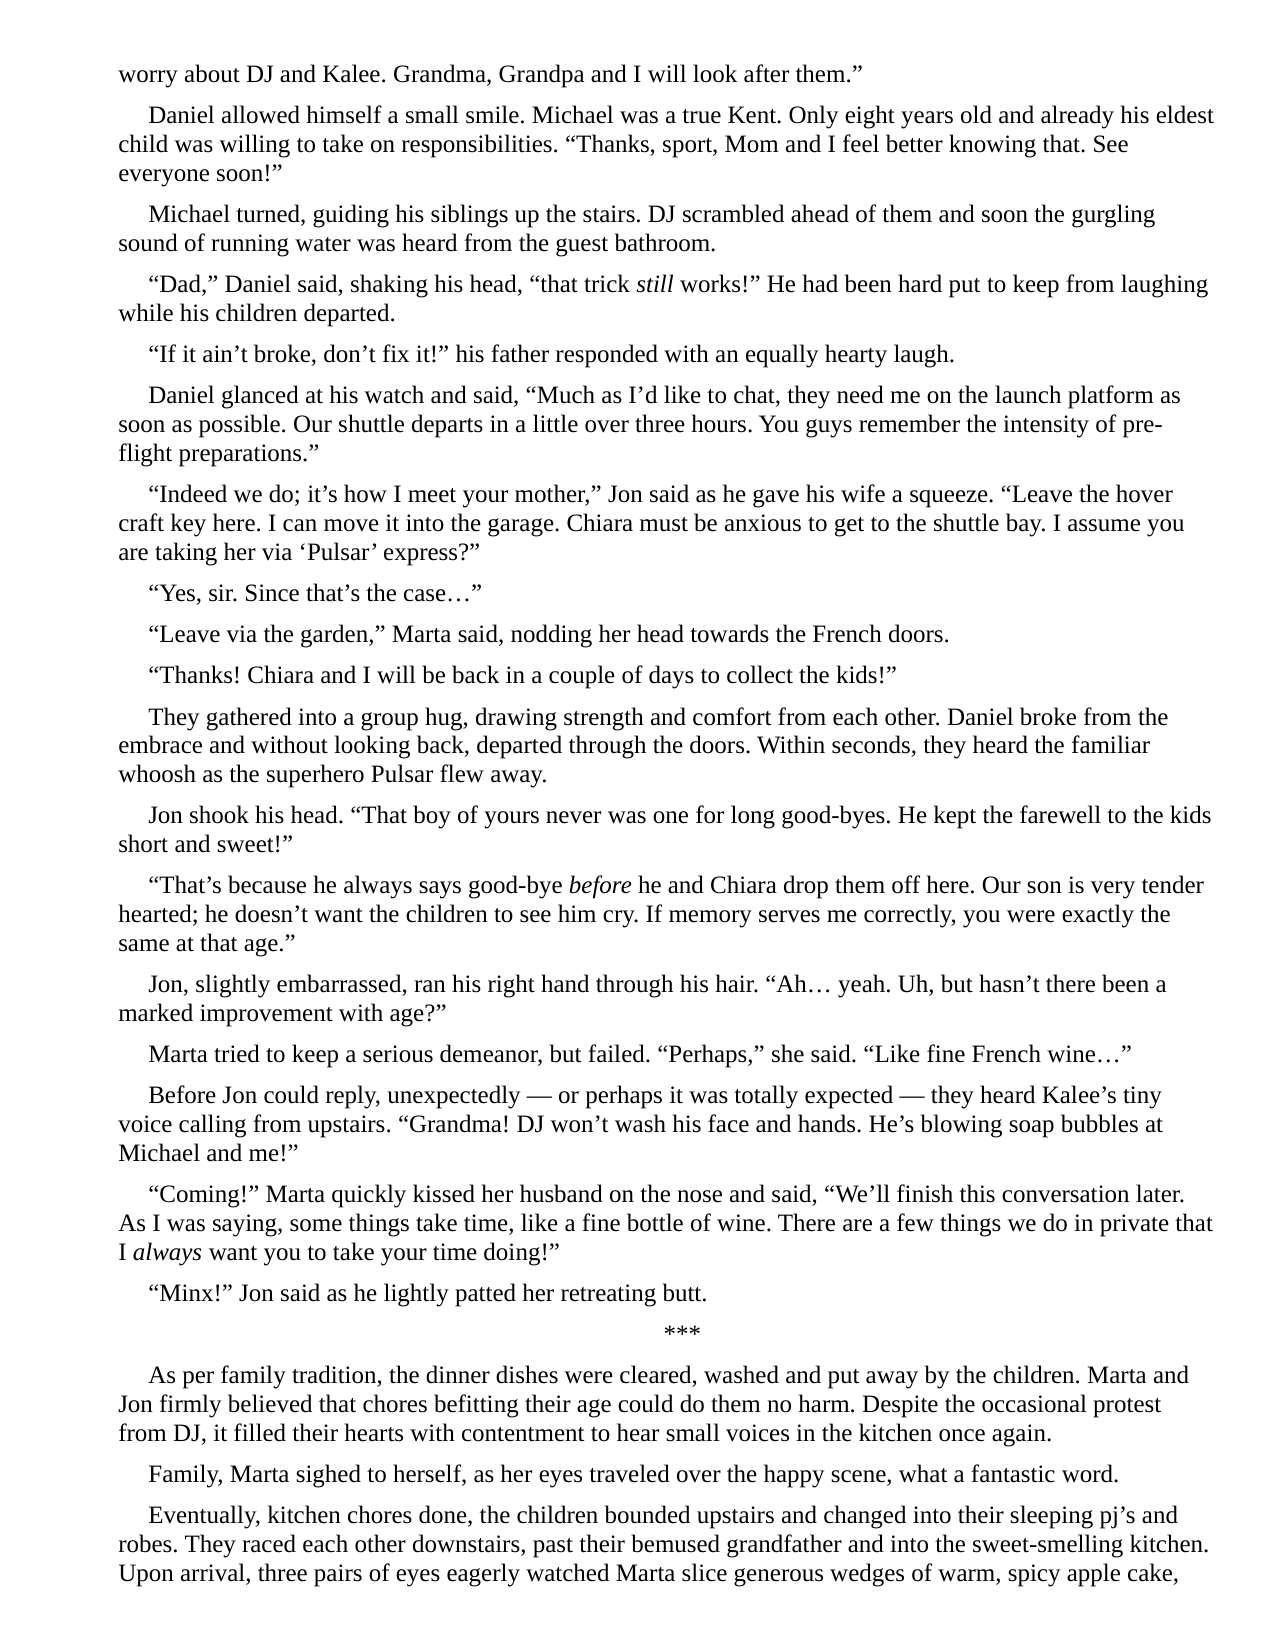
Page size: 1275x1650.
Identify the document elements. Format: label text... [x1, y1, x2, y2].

text “Indeed we do; it’s how I meet your mother,” Jon said as he gave his wife a squeeze. “Leave the hover craft key here. I can move it into the garage. Chiara must be anxious to get to the shuttle bay. I assume you are taking her via ‘Pulsar’ express?” [118, 479, 1216, 565]
text They gathered into a group hug, drawing strength and comfort from each other. Daniel broke from the embrace and without looking back, departed through the doors. Within seconds, they heard the familiar whoosh as the superhero Pulsar flew away. [118, 702, 1216, 788]
text “Coming!” Marta quickly kissed her husband on the nose and said, “We’ll finish this conversation later. As I was saying, some things take time, like a fine bottle of wine. There are a few things we do in private that I always want you to take your time doing!” [118, 1179, 1216, 1265]
text Michael turned, guiding his siblings up the stairs. DJ scrambled ahead of them and soon the gurgling sound of running water was heard from the guest bathroom. [118, 199, 1216, 257]
text Before Jon could reply, unexpectedly — or perhaps it was totally expected — they heard Kalee’s tiny voice calling from upstairs. “Grandma! DJ won’t wash his face and hands. He’s blowing soap bubbles at Michael and me!” [118, 1080, 1216, 1167]
text “Yes, sir. Since that’s the case…” [118, 578, 1216, 607]
text “That’s because he always says good-bye before he and Chiara drop them off here. Our son is very tender hearted; he doesn’t want the children to see him cry. If memory serves me correctly, you were exactly the same at that age.” [118, 870, 1216, 957]
text Family, Marta sighed to herself, as her eyes traveled over the happy scene, what a fantastic word. [118, 1459, 1216, 1488]
text Daniel glanced at his watch and said, “Much as I’d like to chat, they need me on the launch platform as soon as possible. Our shuttle departs in a little over three hours. You guys remember the intensity of pre-flight preparations.” [118, 380, 1216, 467]
text “Minx!” Jon said as he lightly patted her retreating butt. [118, 1278, 1216, 1307]
text “Dad,” Daniel said, shaking his head, “that trick still works!” He had been hard put to keep from laughing while his children departed. [118, 269, 1216, 327]
text Marta tried to keep a serious demeanor, but failed. “Perhaps,” she said. “Like fine French wine…” [118, 1039, 1216, 1068]
text Jon, slightly embarrassed, ran his right hand through his hair. “Ah… yeah. Uh, but hasn’t there been a marked improvement with age?” [118, 969, 1216, 1027]
text “If it ain’t broke, don’t fix it!” his father responded with an equally hearty laugh. [118, 339, 1216, 368]
text Eventually, kitchen chores done, the children bounded upstairs and changed into their sleeping pj’s and robes. They raced each other downstairs, past their bemused grandfather and into the sweet-smelling kitchen. Upon arrival, three pairs of eyes eagerly watched Marta slice generous wedges of warm, spicy apple cake, [118, 1500, 1216, 1587]
text worry about DJ and Kalee. Grandma, Grandpa and I will look after them.” [118, 59, 1216, 88]
text *** [118, 1319, 1216, 1348]
text As per family tradition, the dinner dishes were cleared, washed and put away by the children. Marta and Jon firmly believed that chores befitting their age could do them no harm. Despite the occasional protest from DJ, it filled their hearts with contentment to hear small voices in the kitchen once again. [118, 1360, 1216, 1447]
text “Leave via the garden,” Marta said, nodding her head towards the French doors. [118, 619, 1216, 648]
text Jon shook his head. “That boy of yours never was one for long good-byes. He kept the farewell to the kids short and sweet!” [118, 800, 1216, 858]
text Daniel allowed himself a small smile. Michael was a true Kent. Only eight years old and already his eldest child was willing to take on responsibilities. “Thanks, sport, Mom and I feel better knowing that. See everyone soon!” [118, 100, 1216, 187]
text “Thanks! Chiara and I will be back in a couple of days to collect the kids!” [118, 660, 1216, 689]
